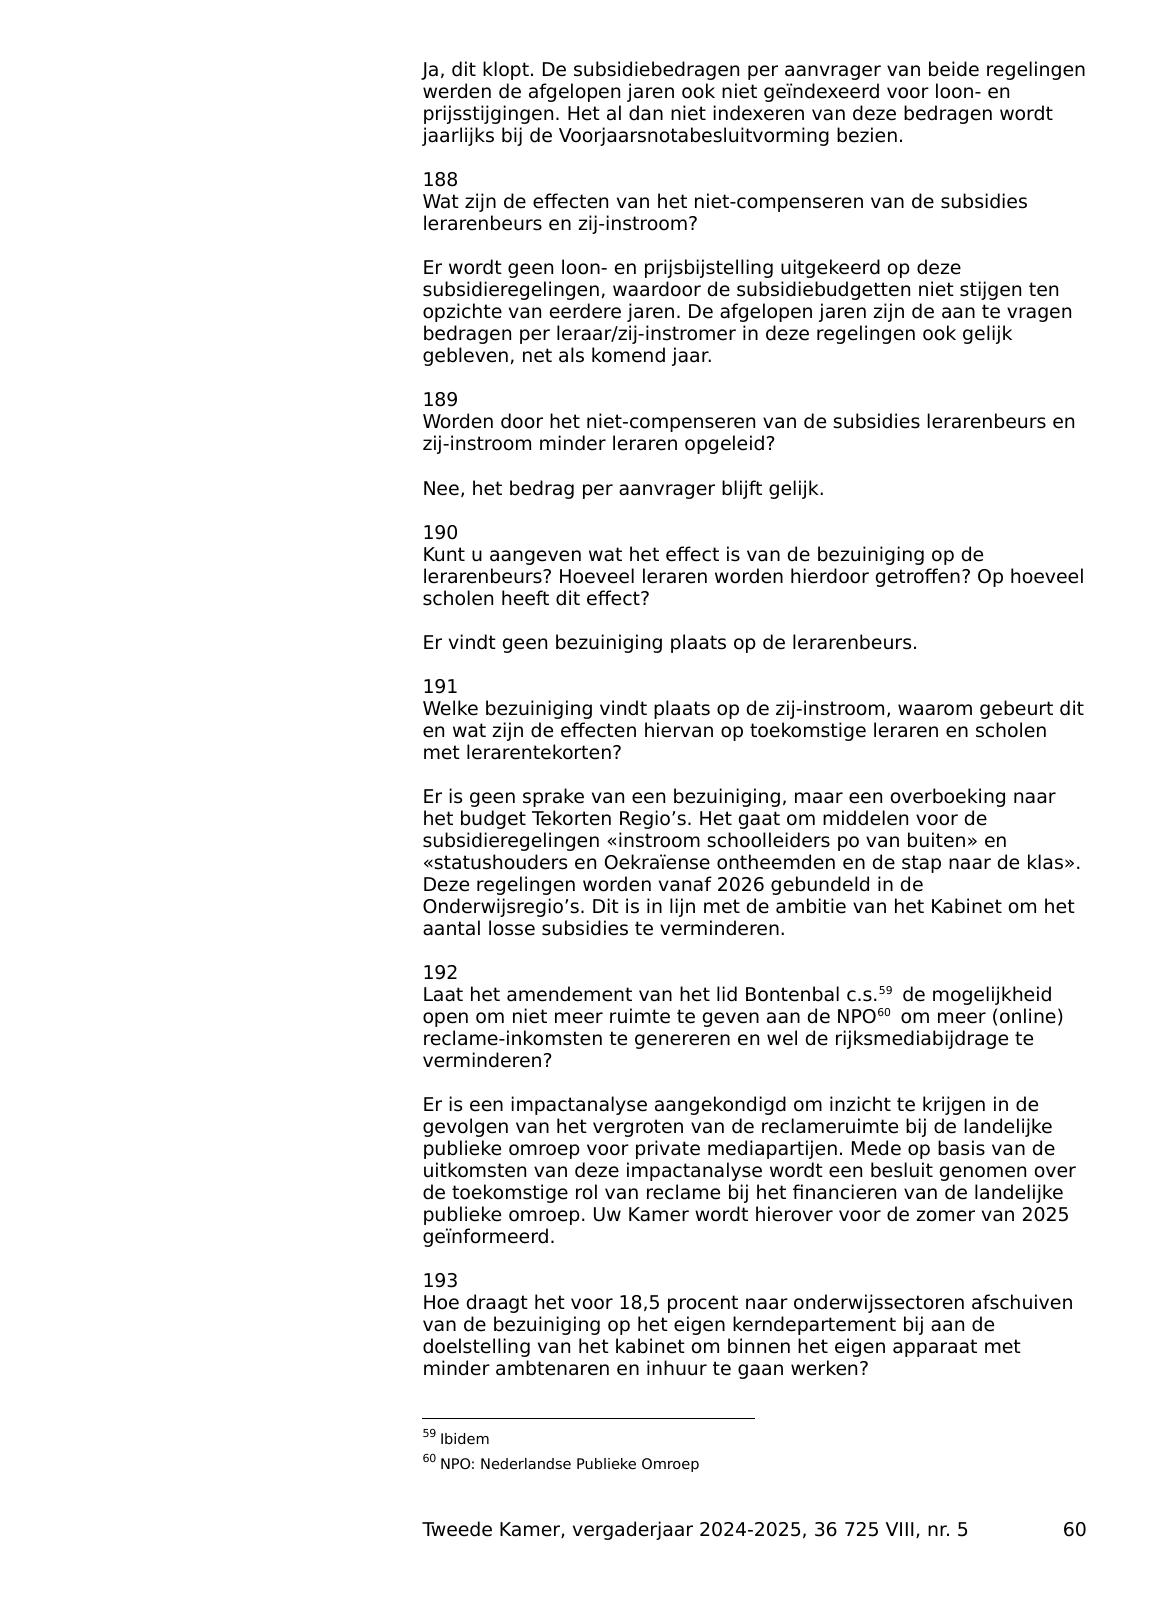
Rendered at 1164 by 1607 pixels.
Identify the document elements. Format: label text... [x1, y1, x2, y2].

text Laat het amendement van het lid Bontenbal c.s. de mogelijkheid open om niet meer ruimte te geven aan de NPO om meer (online) reclame-inkomsten te genereren en wel de rijksmediabijdrage te verminderen? [422, 984, 1087, 1072]
text 191 [422, 676, 1087, 698]
text Worden door het niet-compenseren van de subsidies lerarenbeurs en zij-instroom minder leraren opgeleid? [422, 411, 1087, 455]
text Er wordt geen loon- en prijsbijstelling uitgekeerd op deze subsidieregelingen, waardoor de subsidiebudgetten niet stijgen ten opzichte van eerdere jaren. De afgelopen jaren zijn de aan te vragen bedragen per leraar/zij-instromer in deze regelingen ook gelijk gebleven, net als komend jaar. [422, 257, 1087, 367]
text 192 [422, 962, 1087, 984]
text Er is een impactanalyse aangekondigd om inzicht te krijgen in de gevolgen van het vergroten van de reclameruimte bij de landelijke publieke omroep voor private mediapartijen. Mede op basis van de uitkomsten van deze impactanalyse wordt een besluit genomen over de toekomstige rol van reclame bij het financieren van de landelijke publieke omroep. Uw Kamer wordt hierover voor de zomer van 2025 geïnformeerd. [422, 1094, 1087, 1248]
text Wat zijn de effecten van het niet-compenseren van de subsidies lerarenbeurs en zij-instroom? [422, 191, 1087, 235]
text 189 [422, 389, 1087, 411]
text Kunt u aangeven wat het effect is van de bezuiniging op de lerarenbeurs? Hoeveel leraren worden hierdoor getroffen? Op hoeveel scholen heeft dit effect? [422, 544, 1087, 609]
text 193 [422, 1270, 1087, 1292]
text 188 [422, 169, 1087, 191]
text NPO: Nederlandse Publieke Omroep [422, 1452, 1087, 1474]
text Hoe draagt het voor 18,5 procent naar onderwijssectoren afschuiven van de bezuiniging op het eigen kerndepartement bij aan de doelstelling van het kabinet om binnen het eigen apparaat met minder ambtenaren en inhuur te gaan werken? [422, 1292, 1087, 1380]
text 190 [422, 522, 1087, 544]
text Welke bezuiniging vindt plaats op de zij-instroom, waarom gebeurt dit en wat zijn de effecten hiervan op toekomstige leraren en scholen met lerarentekorten? [422, 698, 1087, 764]
text Ja, dit klopt. De subsidiebedragen per aanvrager van beide regelingen werden de afgelopen jaren ook niet geïndexeerd voor loon- en prijsstijgingen. Het al dan niet indexeren van deze bedragen wordt jaarlijks bij de Voorjaarsnotabesluitvorming bezien. [422, 59, 1087, 147]
text Ibidem [422, 1427, 1087, 1449]
text Nee, het bedrag per aanvrager blijft gelijk. [422, 477, 1087, 499]
text Er is geen sprake van een bezuiniging, maar een overboeking naar het budget Tekorten Regio’s. Het gaat om middelen voor de subsidieregelingen «instroom schoolleiders po van buiten» en «statushouders en Oekraïense ontheemden en de stap naar de klas». Deze regelingen worden vanaf 2026 gebundeld in de Onderwijsregio’s. Dit is in lijn met de ambitie van het Kabinet om het aantal losse subsidies te verminderen. [422, 786, 1087, 940]
text Er vindt geen bezuiniging plaats op de lerarenbeurs. [422, 632, 1087, 654]
